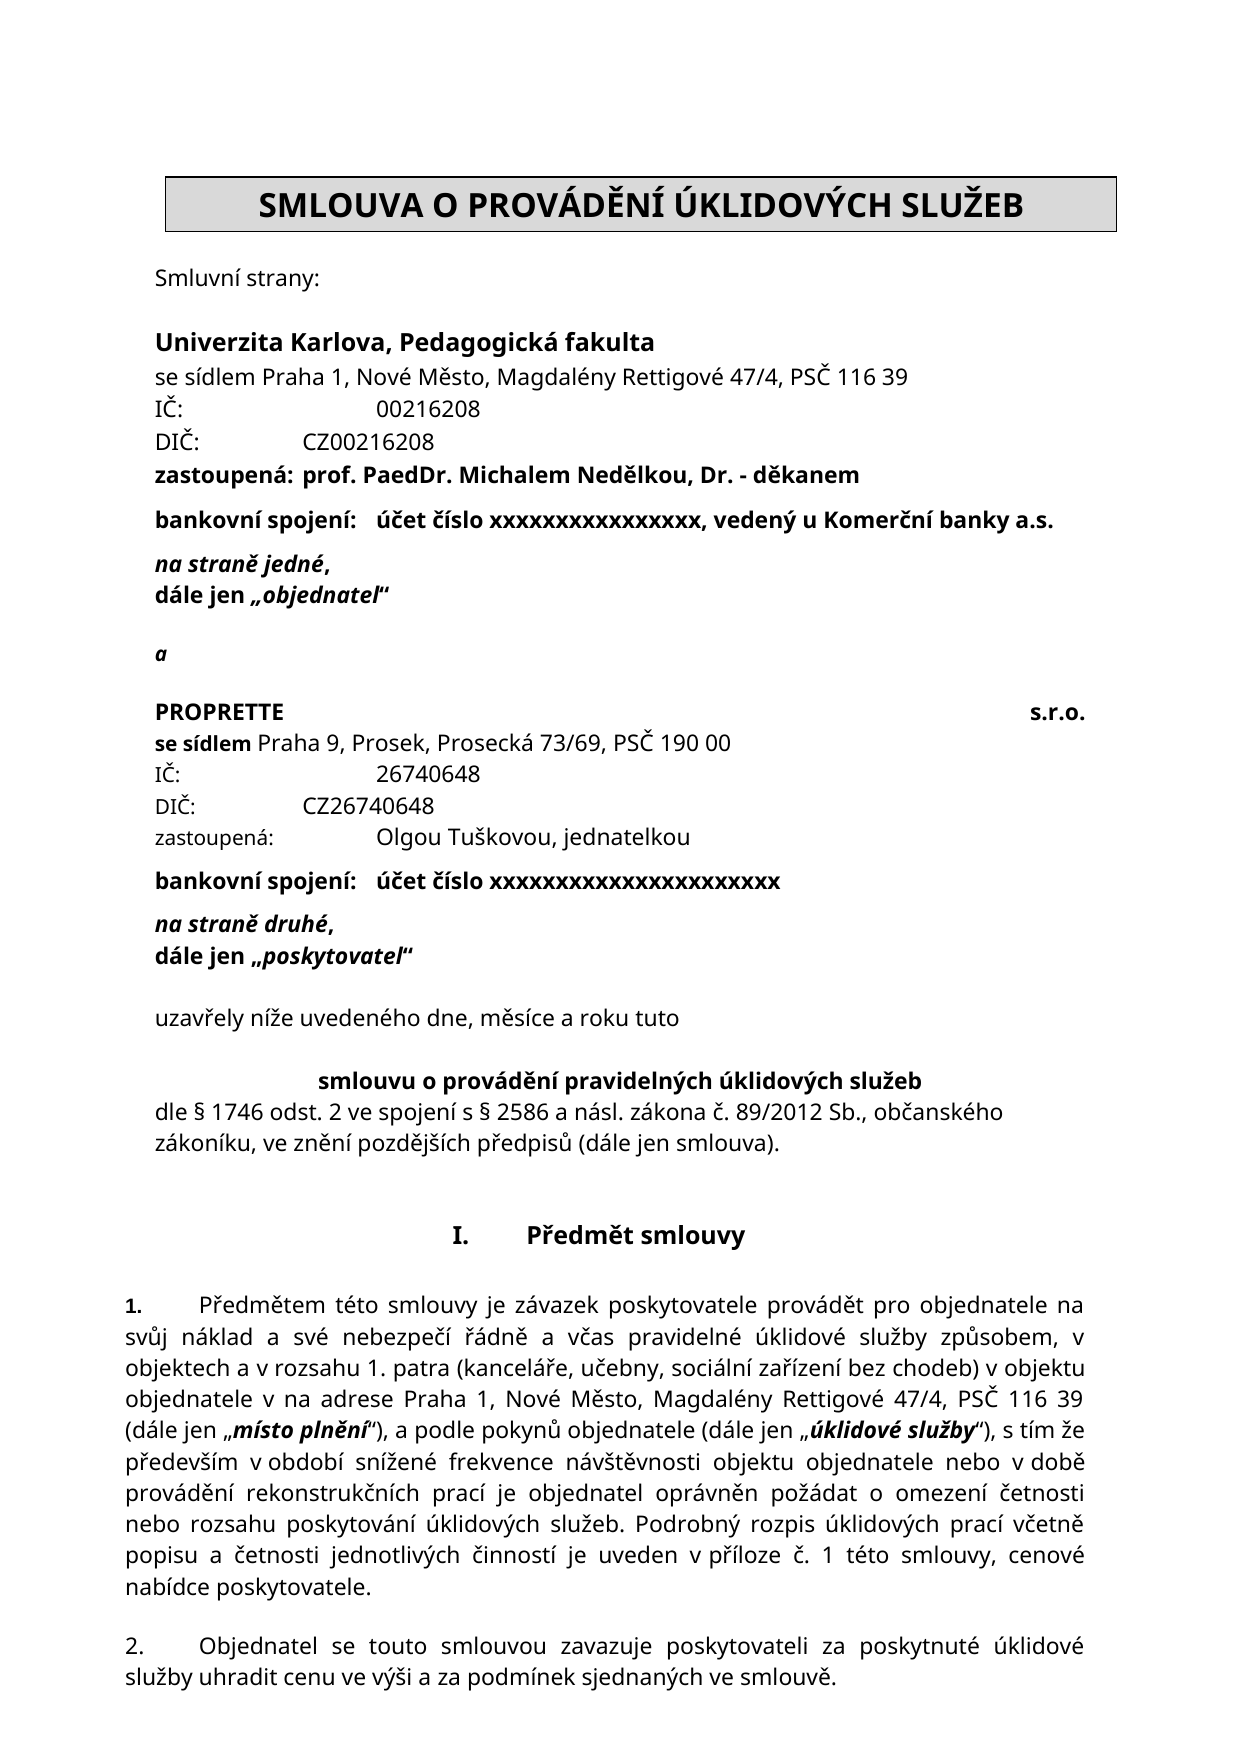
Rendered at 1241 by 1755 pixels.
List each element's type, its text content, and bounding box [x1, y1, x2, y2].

text na straně druhé, [154, 908, 1085, 939]
text bankovní spojení: účet číslo xxxxxxxxxxxxxxxxxxxxxx [154, 864, 1085, 896]
text se sídlem Praha 1, Nové Město, Magdalény Rettigové 47/4, PSČ 116 39 [154, 361, 1085, 392]
text smlouvu o provádění pravidelných úklidových služeb [154, 1064, 1085, 1096]
list Předmět smlouvy [125, 1218, 1085, 1252]
text uzavřely níže uvedeného dne, měsíce a roku tuto [154, 1002, 1085, 1033]
table_header SMLOUVA O PROVÁDĚNÍ ÚKLIDOVÝCH SLUŽEB [166, 178, 1116, 231]
text bankovní spojení: účet číslo xxxxxxxxxxxxxxxx, vedený u Komerční banky a.s. [154, 504, 1085, 536]
text zastoupená: prof. PaedDr. Michalem Nedělkou, Dr. - děkanem [154, 459, 1085, 490]
text dále jen „poskytovatel“ [154, 939, 1085, 971]
text Smluvní strany: [154, 262, 1085, 293]
list Předmětem této smlouvy je závazek poskytovatele provádět pro objednatele na svůj náklad a své nebezpečí řádně a včas pravidelné úklidové služby způsobem, v objektech a v rozsahu 1. patra (kanceláře, učebny, sociální zařízení bez chodeb) v objektu objednatele v na adrese Praha 1, Nové Město, Magdalény Rettigové 47/4, PSČ 116 39 (dále jen „místo plnění“), a podle pokynů objednatele (dále jen „úklidové služby“), s tím že především v období snížené frekvence návštěvnosti objektu objednatele nebo v době provádění rekonstrukčních prací je objednatel oprávněn požádat o omezení četnosti nebo rozsahu poskytování úklidových služeb. Podrobný rozpis úklidových prací včetně popisu a četnosti jednotlivých činností je uveden v příloze č. 1 této smlouvy, cenové nabídce poskytovatele. [125, 1289, 1085, 1602]
text dle § 1746 odst. 2 ve spojení s § 2586 a násl. zákona č. 89/2012 Sb., občanského zákoníku, ve znění pozdějších předpisů (dále jen smlouva). [154, 1096, 1085, 1158]
list Objednatel se touto smlouvou zavazuje poskytovateli za poskytnuté úklidové služby uhradit cenu ve výši a za podmínek sjednaných ve smlouvě. [125, 1630, 1085, 1692]
text zastoupená: Olgou Tuškovou, jednatelkou [154, 821, 1085, 852]
text a [154, 639, 1085, 667]
text IČ: 00216208 [154, 393, 1085, 424]
text IČ: 26740648 [154, 758, 1085, 789]
text DIČ: CZ26740648 [154, 789, 1085, 821]
text dále jen „objednatel“ [154, 579, 1085, 611]
text DIČ: CZ00216208 [154, 426, 1085, 457]
text PROPRETTE s.r.o. se sídlem Praha 9, Prosek, Prosecká 73/69, PSČ 190 00 [154, 696, 1085, 758]
text na straně jedné, [154, 548, 1085, 579]
text Univerzita Karlova, Pedagogická fakulta [154, 325, 1085, 359]
